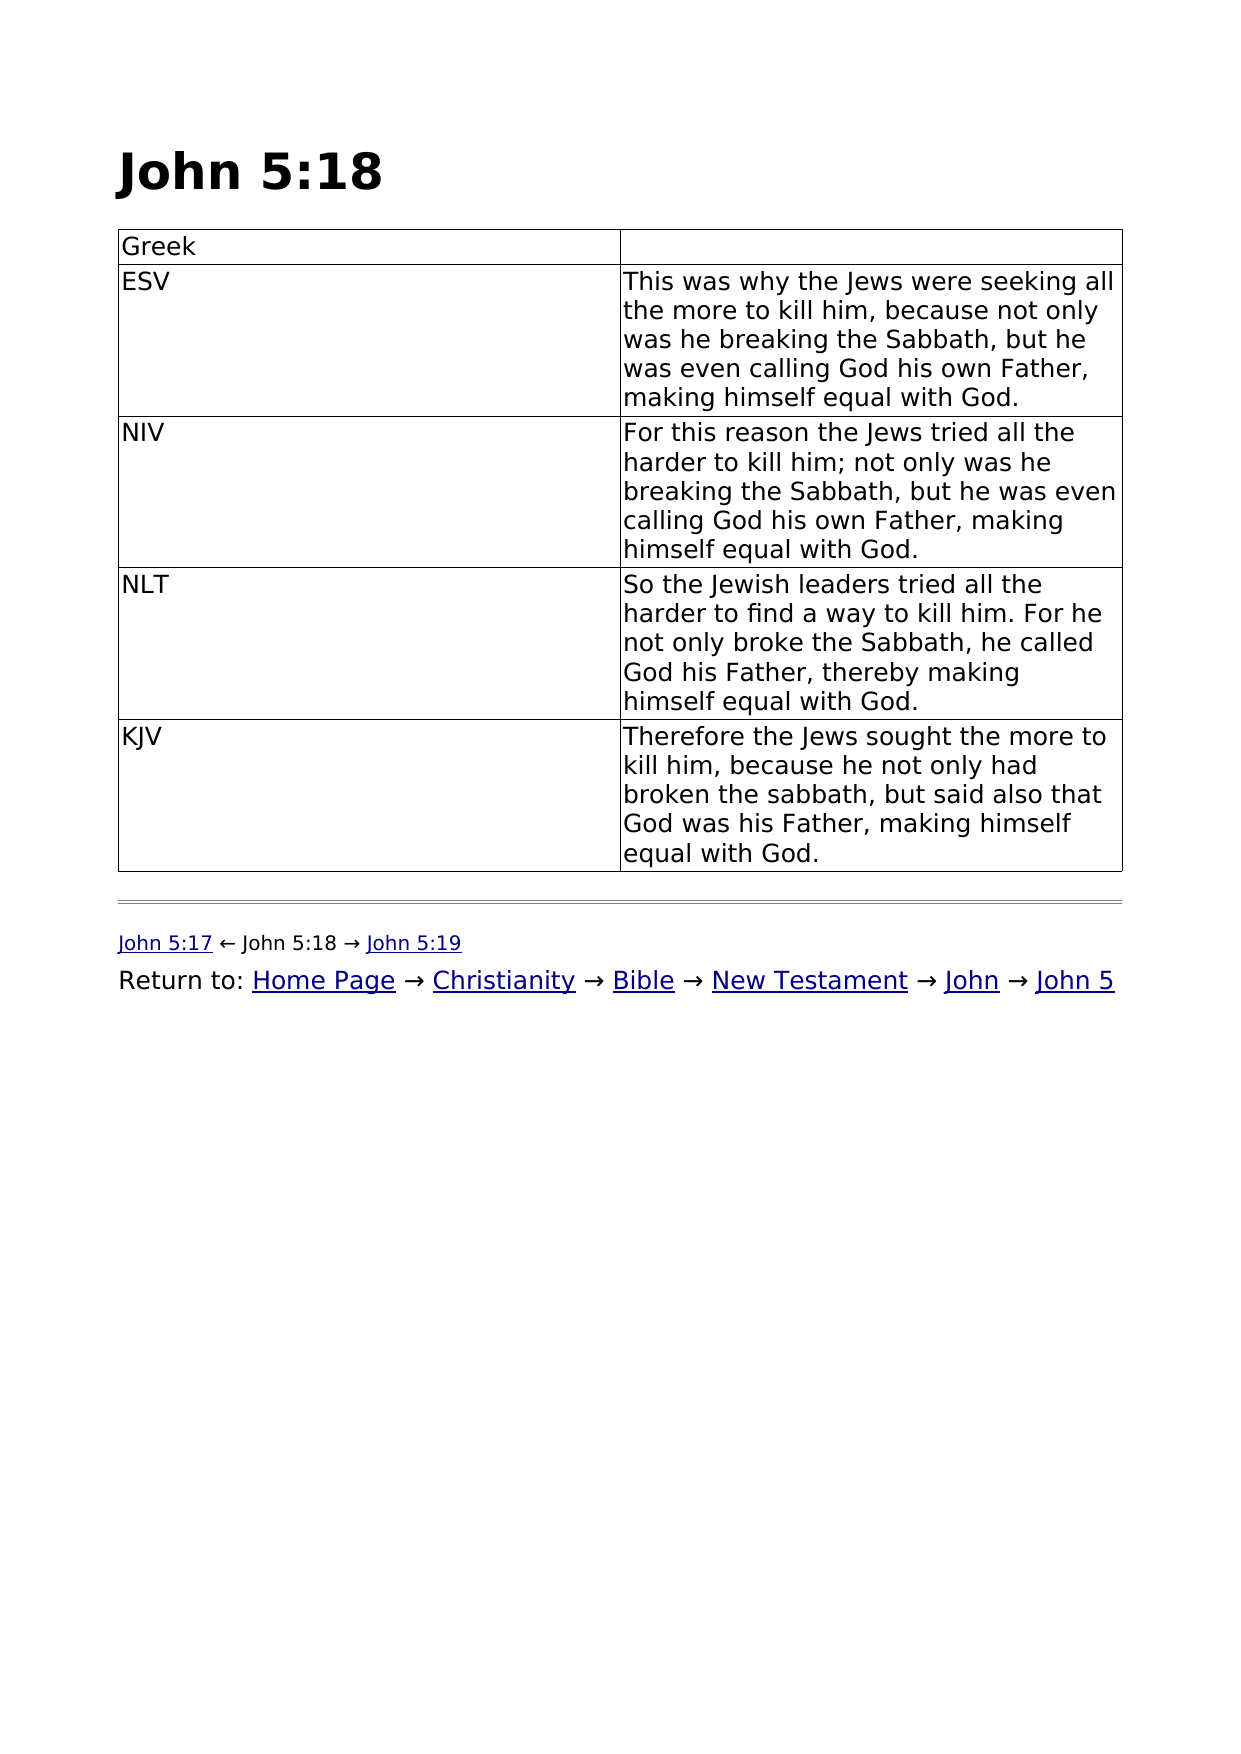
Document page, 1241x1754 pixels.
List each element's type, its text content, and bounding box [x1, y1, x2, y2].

text John 5:17 ← John 5:18 → John 5:19 [118, 932, 1122, 966]
table_cell For this reason the Jews tried all the harder to kill him; not only was he breaking the Sabbath, but he was even calling God his own Father, making himself equal with God. [621, 417, 1122, 567]
table_header [621, 230, 1122, 264]
table_cell NLT [119, 568, 620, 719]
table_cell Therefore the Jews sought the more to kill him, because he not only had broken the sabbath, but said also that God was his Father, making himself equal with God. [621, 720, 1122, 871]
table_cell So the Jewish leaders tried all the harder to find a way to kill him. For he not only broke the Sabbath, he called God his Father, thereby making himself equal with God. [621, 568, 1122, 719]
table_header Greek [119, 230, 620, 264]
text Return to: Home Page → Christianity → Bible → New Testament → John → John 5 [118, 966, 1122, 995]
table_cell This was why the Jews were seeking all the more to kill him, because not only was he breaking the Sabbath, but he was even calling God his own Father, making himself equal with God. [621, 265, 1122, 416]
subtitle John 5:18 [118, 143, 1122, 201]
table_cell NIV [119, 417, 620, 567]
table_cell ESV [119, 265, 620, 416]
table_cell KJV [119, 720, 620, 871]
